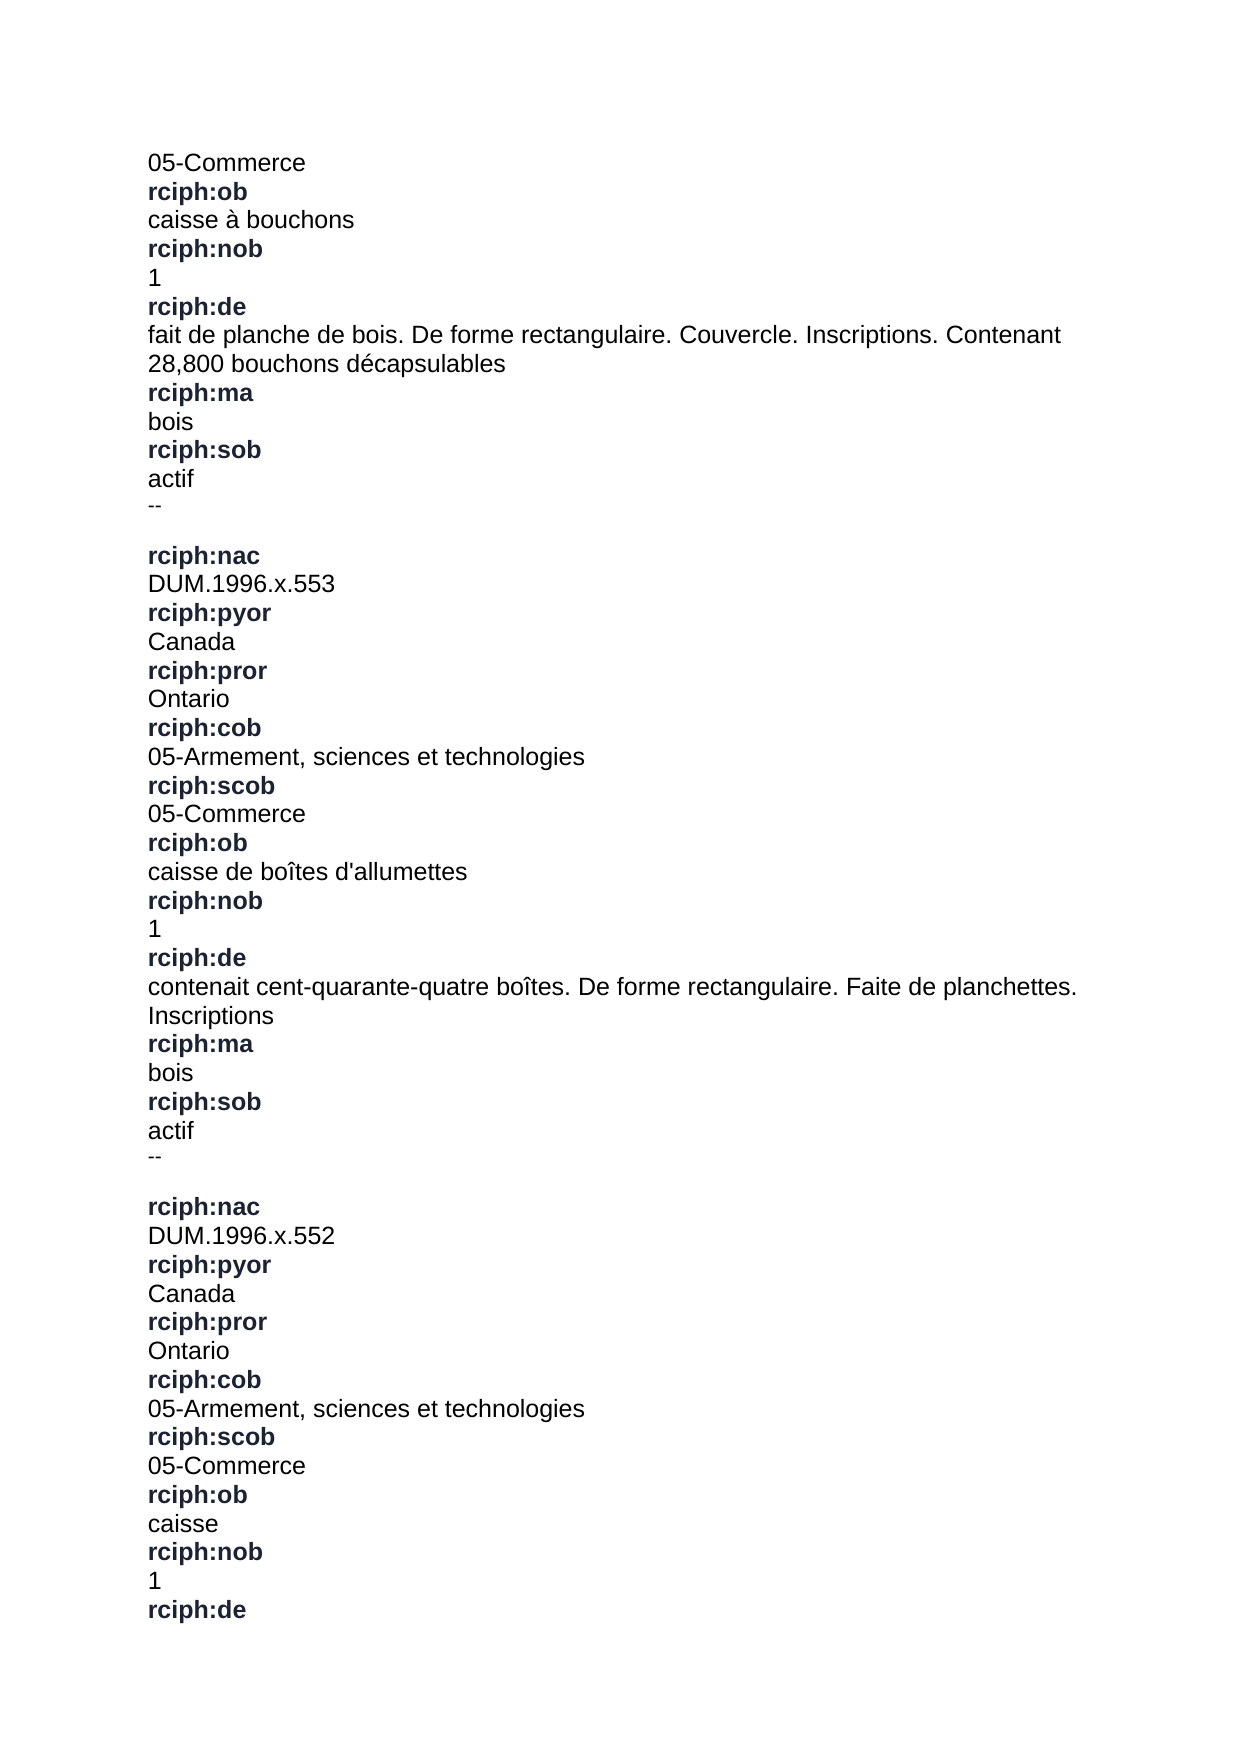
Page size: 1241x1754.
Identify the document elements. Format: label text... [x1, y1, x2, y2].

text rciph:de [148, 943, 1092, 972]
text rciph:pror [148, 1307, 1092, 1336]
text Ontario [148, 684, 1092, 713]
text rciph:nob [148, 886, 1092, 914]
text Canada [148, 1278, 1092, 1307]
text rciph:ma [148, 1029, 1092, 1058]
text rciph:ob [148, 1480, 1092, 1508]
text rciph:de [148, 1595, 1092, 1623]
text rciph:pyor [148, 598, 1092, 627]
text 1 [148, 1566, 1092, 1595]
text Ontario [148, 1336, 1092, 1365]
text fait de planche de bois. De forme rectangulaire. Couvercle. Inscriptions. Contenant 28,800 bouchons décapsulables [148, 320, 1092, 378]
text rciph:pror [148, 656, 1092, 684]
text rciph:sob [148, 1087, 1092, 1116]
text caisse de boîtes d'allumettes [148, 857, 1092, 886]
text rciph:scob [148, 771, 1092, 799]
text 05-Commerce [148, 148, 1092, 176]
text caisse [148, 1508, 1092, 1537]
text bois [148, 406, 1092, 435]
text DUM.1996.x.553 [148, 569, 1092, 598]
text rciph:cob [148, 1365, 1092, 1393]
text rciph:de [148, 291, 1092, 320]
text 05-Commerce [148, 1451, 1092, 1480]
text caisse à bouchons [148, 205, 1092, 234]
text rciph:ma [148, 378, 1092, 406]
text rciph:sob [148, 435, 1092, 464]
text -- [148, 1144, 1092, 1168]
text bois [148, 1058, 1092, 1087]
text 05-Armement, sciences et technologies [148, 742, 1092, 771]
text rciph:scob [148, 1422, 1092, 1451]
text DUM.1996.x.552 [148, 1221, 1092, 1250]
text 05-Commerce [148, 799, 1092, 828]
text rciph:nac [148, 1192, 1092, 1221]
text rciph:ob [148, 828, 1092, 857]
text Canada [148, 627, 1092, 656]
text rciph:nob [148, 234, 1092, 263]
text rciph:ob [148, 176, 1092, 205]
text actif [148, 1116, 1092, 1144]
text -- [148, 493, 1092, 517]
text contenait cent-quarante-quatre boîtes. De forme rectangulaire. Faite de planchettes. Inscriptions [148, 972, 1092, 1029]
text 05-Armement, sciences et technologies [148, 1393, 1092, 1422]
text 1 [148, 263, 1092, 291]
text 1 [148, 914, 1092, 943]
text rciph:cob [148, 713, 1092, 742]
text rciph:nob [148, 1537, 1092, 1566]
text rciph:nac [148, 541, 1092, 569]
text rciph:pyor [148, 1250, 1092, 1278]
text actif [148, 464, 1092, 493]
